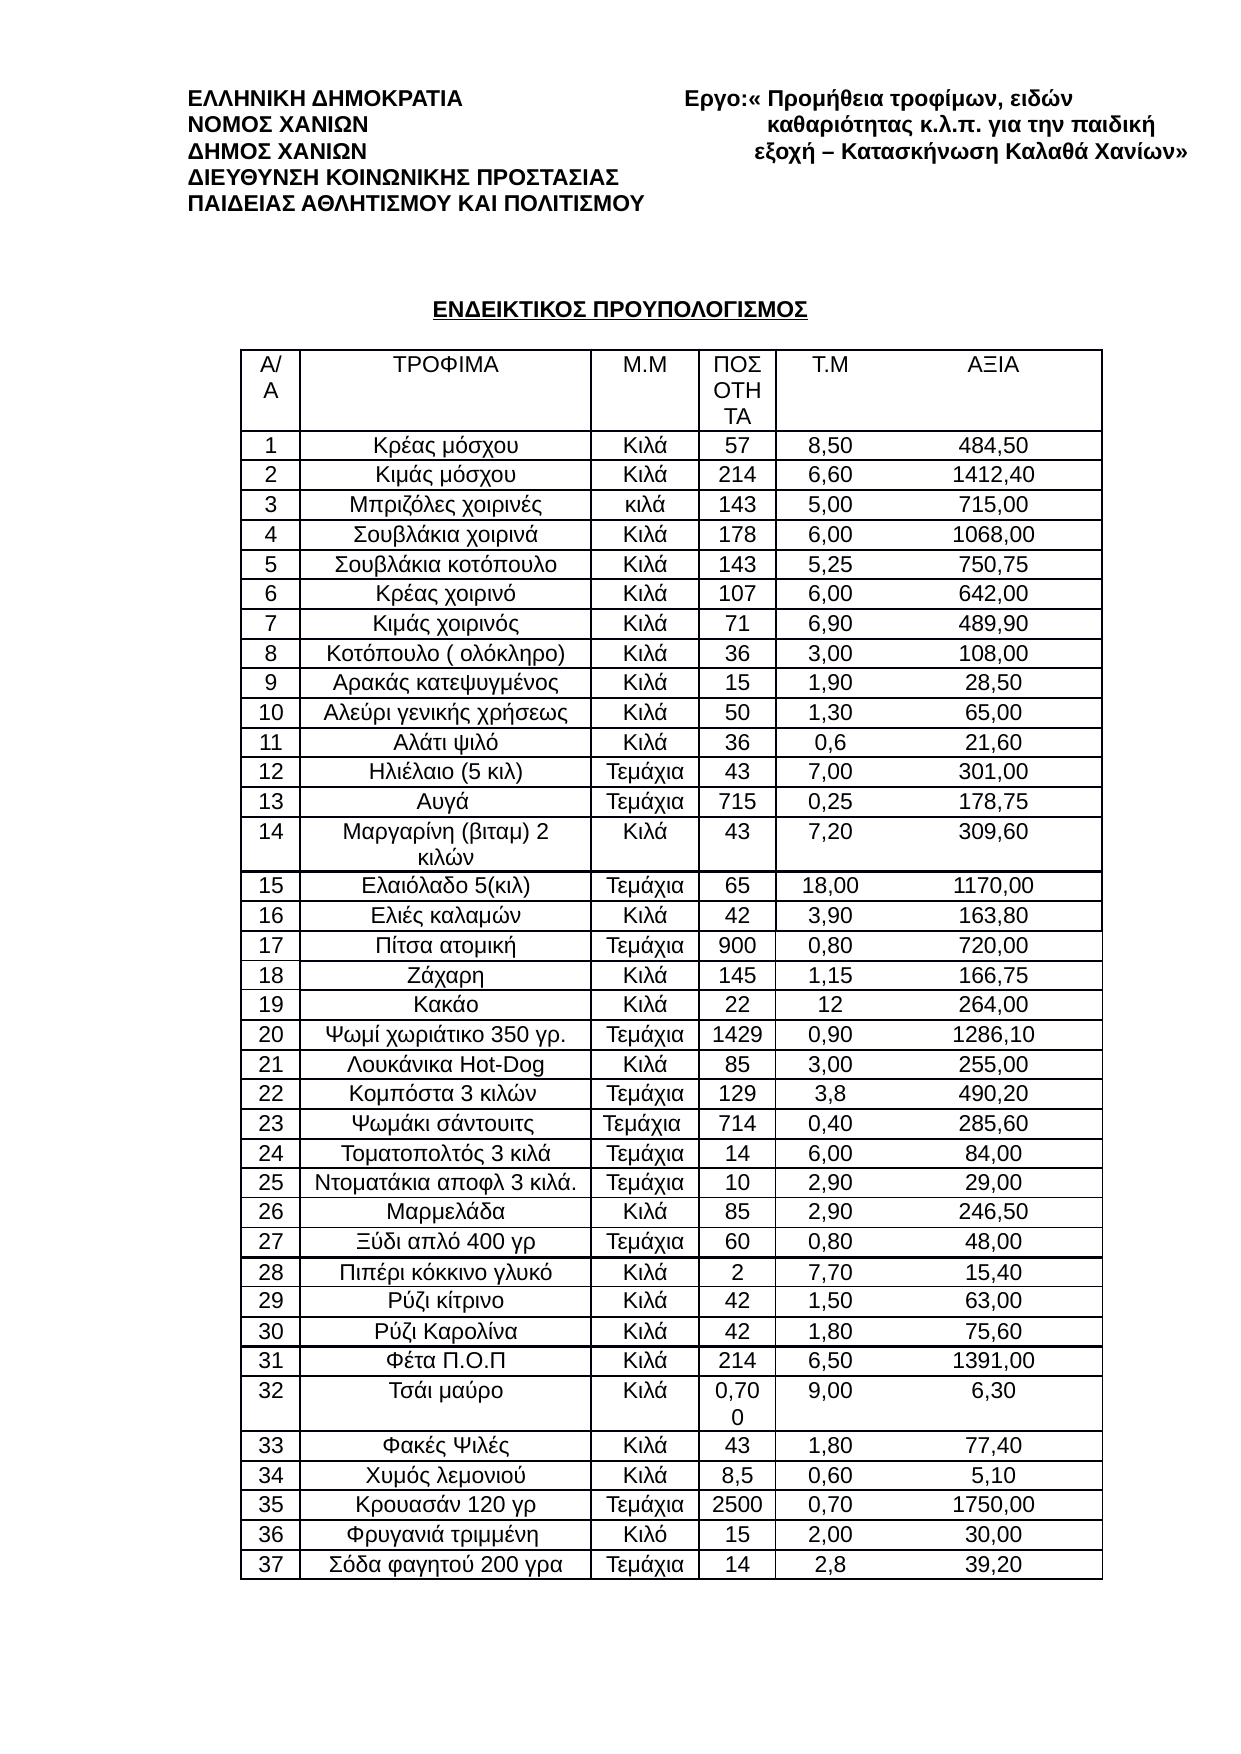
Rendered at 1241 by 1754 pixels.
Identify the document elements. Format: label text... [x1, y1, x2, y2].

table_cell 57 [700, 432, 775, 459]
table_cell 489,90 [885, 610, 1101, 637]
table_cell 10 [700, 1169, 775, 1197]
table_cell 24 [242, 1140, 299, 1167]
table_cell Αρακάς κατεψυγμένος [301, 669, 590, 697]
table_cell Τεμάχια [592, 1491, 698, 1519]
text ΕΝΔΕΙΚΤΙΚΟΣ ΠΡΟΥΠΟΛΟΓΙΣΜΟΣ [187, 296, 1053, 322]
table_cell 750,75 [885, 551, 1101, 578]
table_header Τ.Μ [777, 351, 885, 430]
table_cell Ζάχαρη [301, 962, 590, 989]
table_cell Τεμάχια [592, 788, 698, 816]
table_cell 143 [700, 491, 775, 519]
table_cell Ντοματάκια αποφλ 3 κιλά. [301, 1169, 590, 1197]
table_cell 166,75 [885, 962, 1102, 989]
table_cell 1,30 [777, 699, 885, 727]
table_cell 48,00 [885, 1228, 1102, 1256]
table_cell 3,00 [776, 1051, 885, 1078]
table_cell 5,25 [777, 551, 885, 578]
table_cell 0,80 [776, 932, 885, 959]
table_cell 15 [242, 873, 299, 900]
table_cell 28,50 [885, 669, 1101, 697]
table_cell Κιλά [592, 610, 698, 637]
table_cell Τεμάχια [592, 1169, 698, 1197]
table_cell 77,40 [885, 1432, 1102, 1459]
table_cell 29 [242, 1287, 299, 1316]
table_cell 6,90 [777, 610, 885, 637]
table_cell 21,60 [885, 729, 1101, 756]
table_cell Κιλά [592, 640, 698, 667]
table_cell Πιπέρι κόκκινο γλυκό [301, 1259, 590, 1286]
table_cell Κιλά [592, 818, 698, 870]
table_cell 1,80 [776, 1318, 885, 1345]
table_cell Κιλά [592, 902, 698, 930]
table_cell 60 [700, 1228, 775, 1256]
table_cell Κρουασάν 120 γρ [301, 1491, 590, 1519]
table_cell 720,00 [885, 932, 1102, 959]
table_cell 13 [242, 788, 299, 816]
table_cell Κιλά [592, 1287, 698, 1316]
table_cell 107 [700, 580, 775, 608]
table_cell 6,00 [776, 1140, 885, 1167]
table_cell 8 [242, 640, 299, 667]
table_cell 9,00 [776, 1377, 885, 1430]
table_cell Ρύζι Καρολίνα [301, 1318, 590, 1345]
table_cell 71 [700, 610, 775, 637]
table_cell 6,60 [777, 461, 885, 489]
table_cell Αυγά [301, 788, 590, 816]
table_cell Κιλά [592, 580, 698, 608]
table_cell 36 [700, 729, 775, 756]
table_cell 1 [242, 432, 299, 459]
table_cell 19 [242, 990, 299, 1019]
table_cell 3,00 [777, 640, 885, 667]
table_cell 42 [700, 1287, 775, 1316]
table_cell 129 [700, 1080, 775, 1108]
table_cell Ηλιέλαιο (5 κιλ) [301, 758, 590, 786]
table_cell 2,90 [776, 1198, 885, 1227]
table_cell κιλά [592, 491, 698, 519]
table_cell 108,00 [885, 640, 1101, 667]
table_cell 18 [242, 961, 299, 989]
table_cell 2500 [700, 1491, 775, 1519]
table_cell Κιλό [592, 1521, 698, 1549]
table_cell 246,50 [885, 1198, 1102, 1227]
table_cell 23 [242, 1110, 299, 1138]
table_cell 214 [700, 461, 775, 489]
table_cell Ψωμί χωριάτικο 350 γρ. [301, 1021, 590, 1048]
table_cell 34 [242, 1462, 299, 1489]
table_cell Ελαιόλαδο 5(κιλ) [301, 873, 590, 900]
table_cell 2,90 [776, 1169, 885, 1197]
table_cell Τεμάχια [592, 1228, 698, 1256]
table_cell 1,50 [776, 1287, 885, 1316]
table_cell 42 [700, 1318, 775, 1345]
table_cell 10 [242, 699, 299, 727]
table_cell 900 [700, 932, 775, 959]
table_cell 36 [242, 1521, 299, 1549]
table_header ΠΟΣΟΤΗΤΑ [700, 351, 775, 430]
table_cell 63,00 [885, 1287, 1102, 1316]
table_cell Κιμάς χοιρινός [301, 610, 590, 637]
table_cell 214 [700, 1348, 775, 1375]
table_cell 18,00 [777, 873, 885, 900]
table_cell Κακάο [301, 991, 590, 1019]
table_cell Κιλά [592, 991, 698, 1019]
table_cell 0,25 [777, 788, 885, 816]
table_header Εργο:« Προμήθεια τροφίμων, ειδών καθαριότητας κ.λ.π. για την παιδική εξοχή – Κατασκήνωση Καλαθά Χανίων» [675, 85, 1197, 296]
table_cell Ψωμάκι σάντουιτς [301, 1110, 590, 1138]
table_cell Κιλά [592, 1259, 698, 1286]
table_cell 1412,40 [885, 461, 1101, 489]
table_cell 285,60 [885, 1110, 1102, 1138]
table_cell 715,00 [885, 491, 1101, 519]
table_cell Κοτόπουλο ( ολόκληρο) [301, 640, 590, 667]
table_cell 25 [242, 1169, 299, 1197]
table_cell 65,00 [885, 699, 1101, 727]
table_cell Αλάτι ψιλό [301, 729, 590, 756]
table_cell 484,50 [885, 432, 1101, 459]
table_cell 714 [700, 1110, 775, 1138]
table_cell 2,8 [776, 1551, 885, 1578]
table_cell 15 [700, 669, 775, 697]
table_cell 163,80 [885, 902, 1101, 930]
table_cell Κιλά [592, 1462, 698, 1489]
table_cell 30 [242, 1318, 299, 1345]
table_cell 85 [700, 1198, 775, 1227]
table_cell Κιλά [592, 432, 698, 459]
table_cell 29,00 [885, 1169, 1102, 1197]
table_cell 42 [700, 902, 775, 930]
table_cell 39,20 [885, 1551, 1102, 1578]
table_cell Ξύδι απλό 400 γρ [301, 1228, 590, 1256]
table_cell 9 [242, 669, 299, 697]
table_cell 84,00 [885, 1140, 1102, 1167]
table_cell 1391,00 [885, 1348, 1102, 1375]
table_cell 715 [700, 788, 775, 816]
table_cell 32 [242, 1377, 299, 1430]
table_cell Τεμάχια [592, 758, 698, 786]
table_cell 17 [242, 932, 299, 959]
table_cell 7,20 [777, 818, 885, 870]
table_cell 178 [700, 521, 775, 548]
table_cell 50 [700, 699, 775, 727]
table_cell 5,00 [777, 491, 885, 519]
table_cell 178,75 [885, 788, 1101, 816]
table_cell Τεμάχια [592, 932, 698, 959]
table_cell 2,00 [776, 1521, 885, 1549]
table_cell 43 [700, 758, 775, 786]
table_cell 1,90 [777, 669, 885, 697]
table_cell 0,90 [776, 1021, 885, 1048]
table_cell Σόδα φαγητού 200 γρα [301, 1551, 590, 1578]
table_cell 8,50 [777, 432, 885, 459]
table_header ΤΡΟΦΙΜΑ [301, 351, 590, 430]
table_cell Κιλά [592, 699, 698, 727]
table_cell 7 [242, 610, 299, 637]
table_cell 3 [242, 491, 299, 519]
table_cell 21 [242, 1051, 299, 1078]
table_cell 0,700 [700, 1377, 775, 1430]
table_cell 145 [700, 962, 775, 989]
table_cell Σουβλάκια κοτόπουλο [301, 551, 590, 578]
table_cell Κιλά [592, 1432, 698, 1459]
table_cell 3,90 [777, 902, 885, 930]
table_header ΕΛΛΗΝΙΚΗ ΔΗΜΟΚΡΑΤΙΑ ΝΟΜΟΣ XANIΩΝ ΔΗΜΟΣ ΧΑΝΙΩΝ ΔΙΕΥΘΥΝΣΗ ΚΟΙΝΩΝΙΚΗΣ ΠΡΟΣΤΑΣΙΑΣ ΠΑΙΔΕΙΑΣ ΑΘΛΗΤΙΣΜΟΥ ΚΑΙ ΠΟΛΙΤΙΣΜΟΥ [184, 85, 675, 296]
table_cell Μπριζόλες χοιρινές [301, 491, 590, 519]
table_cell 15,40 [885, 1259, 1102, 1286]
table_cell 43 [700, 818, 775, 870]
table_cell 642,00 [885, 580, 1101, 608]
table_cell 26 [242, 1198, 299, 1227]
table_cell 43 [700, 1432, 775, 1459]
table_cell 36 [700, 640, 775, 667]
table_cell Μαρμελάδα [301, 1198, 590, 1227]
table_cell Τοματοπολτός 3 κιλά [301, 1140, 590, 1167]
table_cell Τεμάχια [592, 1110, 698, 1138]
table_cell 0,80 [776, 1228, 885, 1256]
table_cell Φακές Ψιλές [301, 1432, 590, 1459]
table_cell Τεμάχια [592, 1021, 698, 1048]
table_cell Κιλά [592, 1051, 698, 1078]
table_cell Κρέας χοιρινό [301, 580, 590, 608]
table_cell Κιλά [592, 1318, 698, 1345]
table_cell 6,50 [776, 1348, 885, 1375]
table_cell Κιλά [592, 461, 698, 489]
table_cell Ρύζι κίτρινο [301, 1287, 590, 1316]
table_cell 8,5 [700, 1462, 775, 1489]
table_header ΑΞΙΑ [885, 351, 1101, 430]
table_cell 2 [242, 461, 299, 489]
table_cell 31 [242, 1348, 299, 1375]
table_cell 301,00 [885, 758, 1101, 786]
table_cell Κιλά [592, 962, 698, 989]
table_cell 6,00 [777, 580, 885, 608]
table_cell 11 [242, 729, 299, 756]
table_cell 1429 [700, 1021, 775, 1048]
table_cell Λουκάνικα Hot-Dog [301, 1051, 590, 1078]
table_cell 255,00 [885, 1051, 1102, 1078]
table_cell Τεμάχια [592, 1551, 698, 1578]
table_cell 37 [242, 1551, 299, 1578]
table_cell 7,70 [776, 1259, 885, 1286]
table_cell Τεμάχια [592, 1080, 698, 1108]
table_cell Κιλά [592, 669, 698, 697]
table_cell 12 [242, 758, 299, 786]
table_cell 1170,00 [885, 873, 1101, 900]
table_cell 309,60 [885, 818, 1101, 870]
table_cell 6,30 [885, 1377, 1102, 1430]
table_cell 85 [700, 1051, 775, 1078]
table_cell Κρέας μόσχου [301, 432, 590, 459]
table_cell Φέτα Π.Ο.Π [301, 1348, 590, 1375]
table_cell 75,60 [885, 1318, 1102, 1345]
table_cell 22 [242, 1080, 299, 1108]
table_header Μ.Μ [592, 351, 698, 430]
table_cell 0,6 [777, 729, 885, 756]
table_cell Ελιές καλαμών [301, 902, 590, 930]
table_cell 14 [700, 1140, 775, 1167]
table_cell Κιλά [592, 521, 698, 548]
table_cell 16 [242, 902, 299, 930]
table_cell 264,00 [885, 991, 1102, 1019]
table_header Α/Α [242, 351, 299, 430]
table_cell 3,8 [776, 1080, 885, 1108]
table_cell Σουβλάκια χοιρινά [301, 521, 590, 548]
table_cell Κιμάς μόσχου [301, 461, 590, 489]
table_cell 5,10 [885, 1462, 1102, 1489]
table_cell Αλεύρι γενικής χρήσεως [301, 699, 590, 727]
table_cell Μαργαρίνη (βιταμ) 2 κιλών [301, 818, 590, 870]
table_cell Κιλά [592, 551, 698, 578]
table_cell 0,60 [776, 1462, 885, 1489]
table_cell Τεμάχια [592, 1140, 698, 1167]
table_cell 5 [242, 551, 299, 578]
table_cell 28 [242, 1259, 299, 1286]
table_cell Κομπόστα 3 κιλών [301, 1080, 590, 1108]
table_cell 1,80 [776, 1432, 885, 1459]
table_cell Τσάι μαύρο [301, 1377, 590, 1430]
table_cell 1750,00 [885, 1491, 1102, 1519]
table_cell 2 [700, 1259, 775, 1286]
table_cell 22 [700, 991, 775, 1019]
table_cell 1,15 [776, 962, 885, 989]
table_cell 4 [242, 521, 299, 548]
table_cell Πίτσα ατομική [301, 932, 590, 959]
table_cell Κιλά [592, 1198, 698, 1227]
table_cell 0,40 [776, 1110, 885, 1138]
table_cell 14 [700, 1551, 775, 1578]
table_cell Κιλά [592, 729, 698, 756]
table_cell 35 [242, 1491, 299, 1519]
table_cell 6 [242, 580, 299, 608]
table_cell Κιλά [592, 1377, 698, 1430]
table_cell 27 [242, 1228, 299, 1256]
table_cell 65 [700, 873, 775, 900]
table_cell 1286,10 [885, 1021, 1102, 1048]
table_cell 20 [242, 1021, 299, 1048]
table_cell 1068,00 [885, 521, 1101, 548]
table_cell 6,00 [777, 521, 885, 548]
table_cell 33 [242, 1432, 299, 1459]
table_cell Κιλά [592, 1348, 698, 1375]
table_cell 0,70 [776, 1491, 885, 1519]
table_cell 15 [700, 1521, 775, 1549]
table_cell Χυμός λεμονιού [301, 1462, 590, 1489]
table_cell 490,20 [885, 1080, 1102, 1108]
table_cell 7,00 [777, 758, 885, 786]
table_cell 30,00 [885, 1521, 1102, 1549]
table_cell Τεμάχια [592, 873, 698, 900]
table_cell 143 [700, 551, 775, 578]
table_cell Φρυγανιά τριμμένη [301, 1521, 590, 1549]
table_cell 12 [776, 991, 885, 1019]
table_cell 14 [242, 818, 299, 870]
